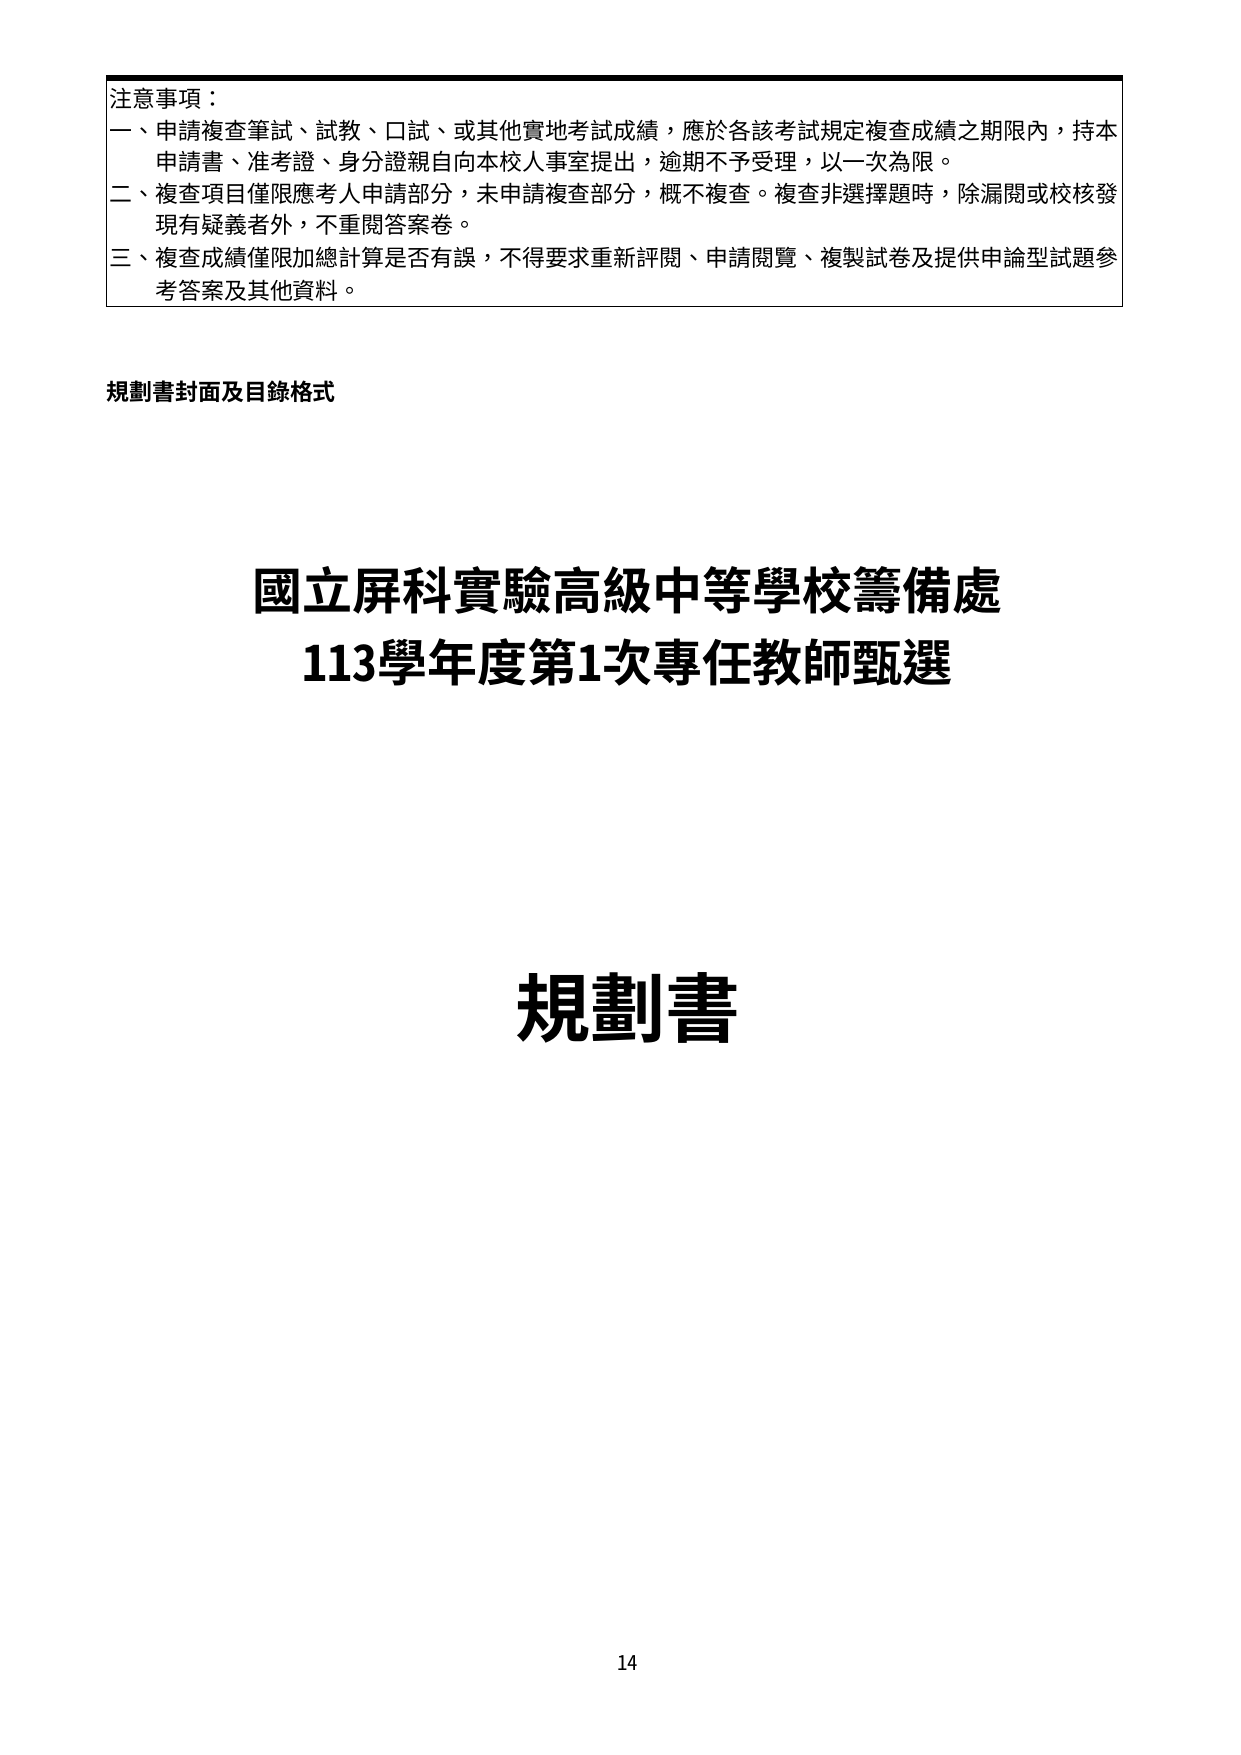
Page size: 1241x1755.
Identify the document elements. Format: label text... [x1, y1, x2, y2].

text 國立屏科實驗高級中等學校籌備處 [106, 551, 1149, 624]
text 規劃書封面及目錄格式 [106, 373, 1149, 407]
text 規劃書 [106, 950, 1149, 1058]
text 113學年度第1次專任教師甄選 [106, 624, 1149, 696]
table_cell 注意事項： 一、申請複查筆試、試教、口試、或其他實地考試成績，應於各該考試規定複查成績之期限內，持本申請書、准考證、身分證親自向本校人事室提出，逾期不予受理，以一次為限。 二、複查項目僅限應考人申請部分，未申請複查部分，概不複查。複查非選擇題時，除漏閱或校核發現有疑義者外，不重閱答案卷。 三、複查成績僅限加總計算是否有誤，不得要求重新評閱、申請閱覽、複製試卷及提供申論型試題參考答案及其他資料。 [107, 81, 1122, 306]
